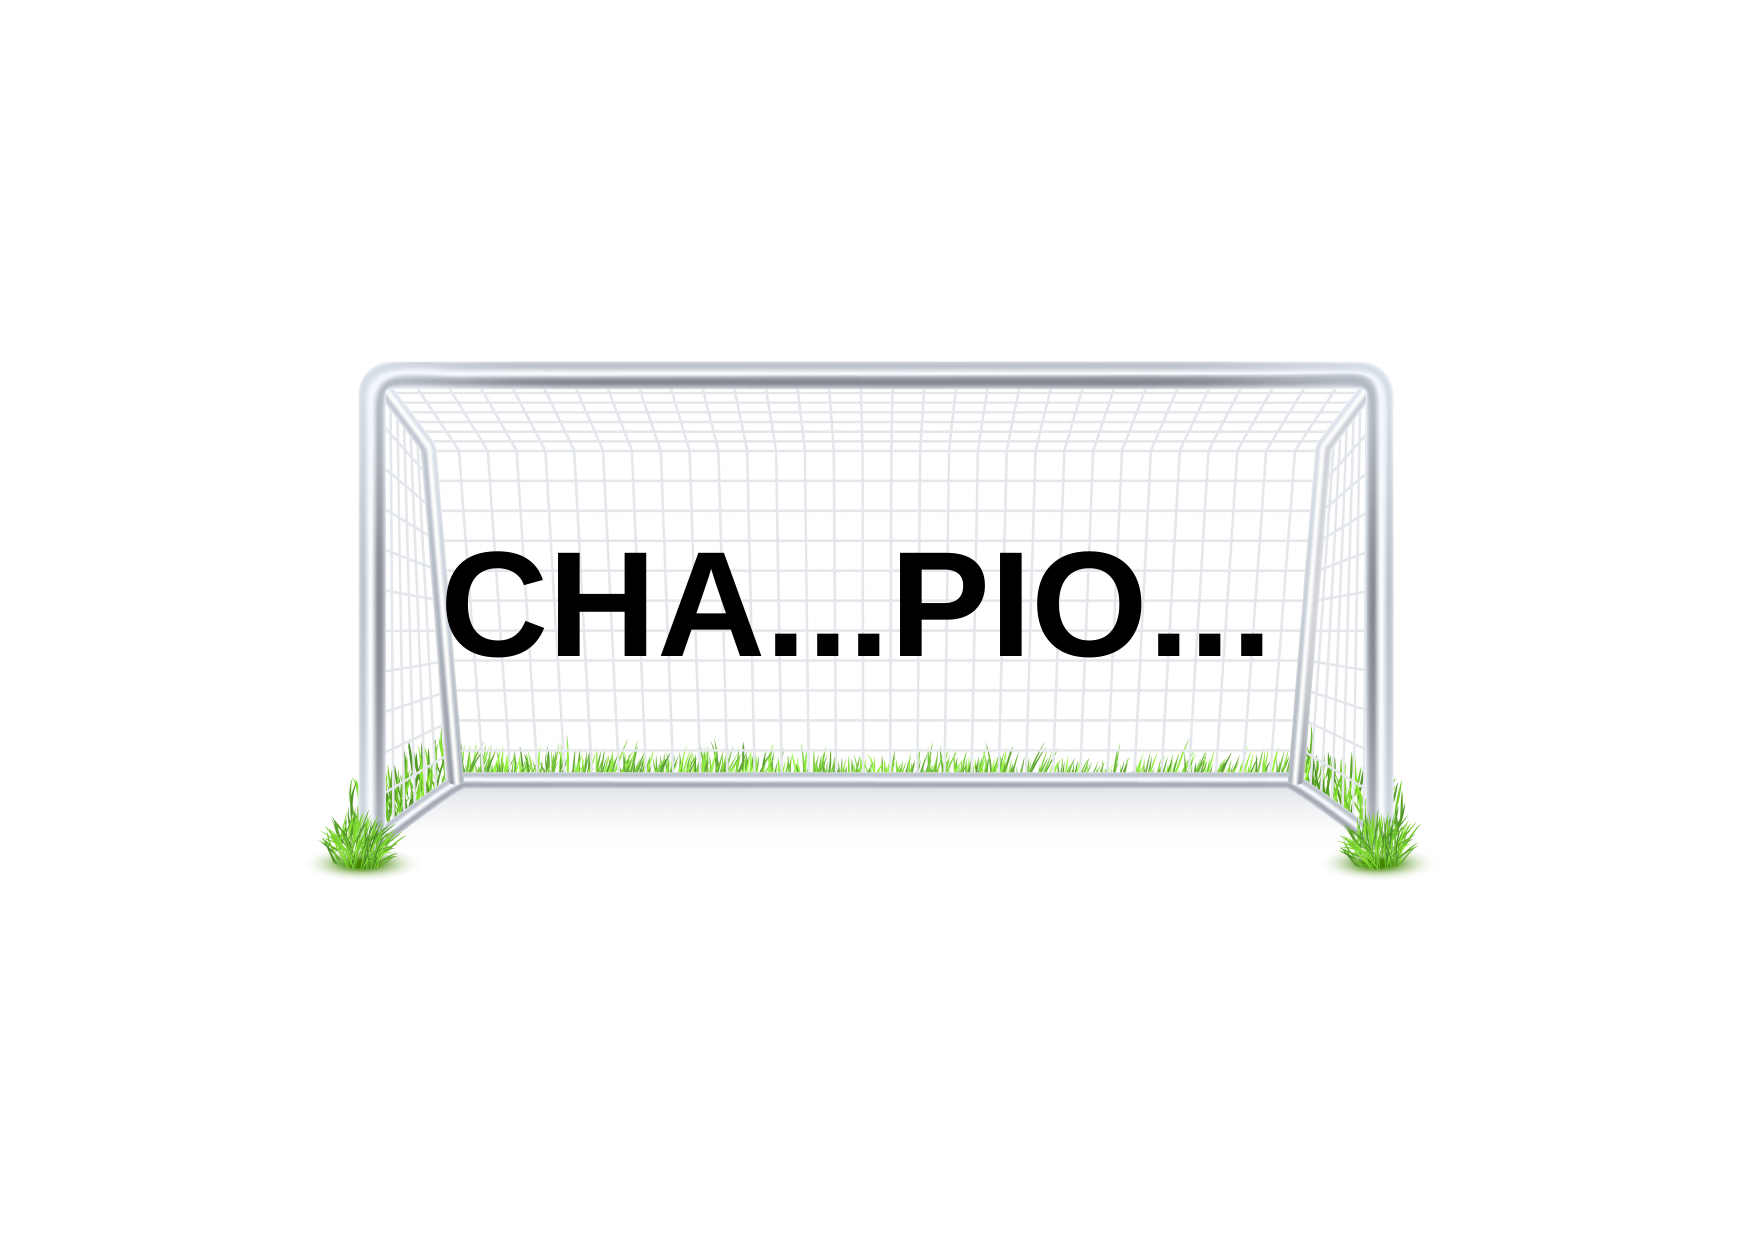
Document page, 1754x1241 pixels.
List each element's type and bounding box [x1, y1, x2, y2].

picture [145, 59, 1609, 1156]
